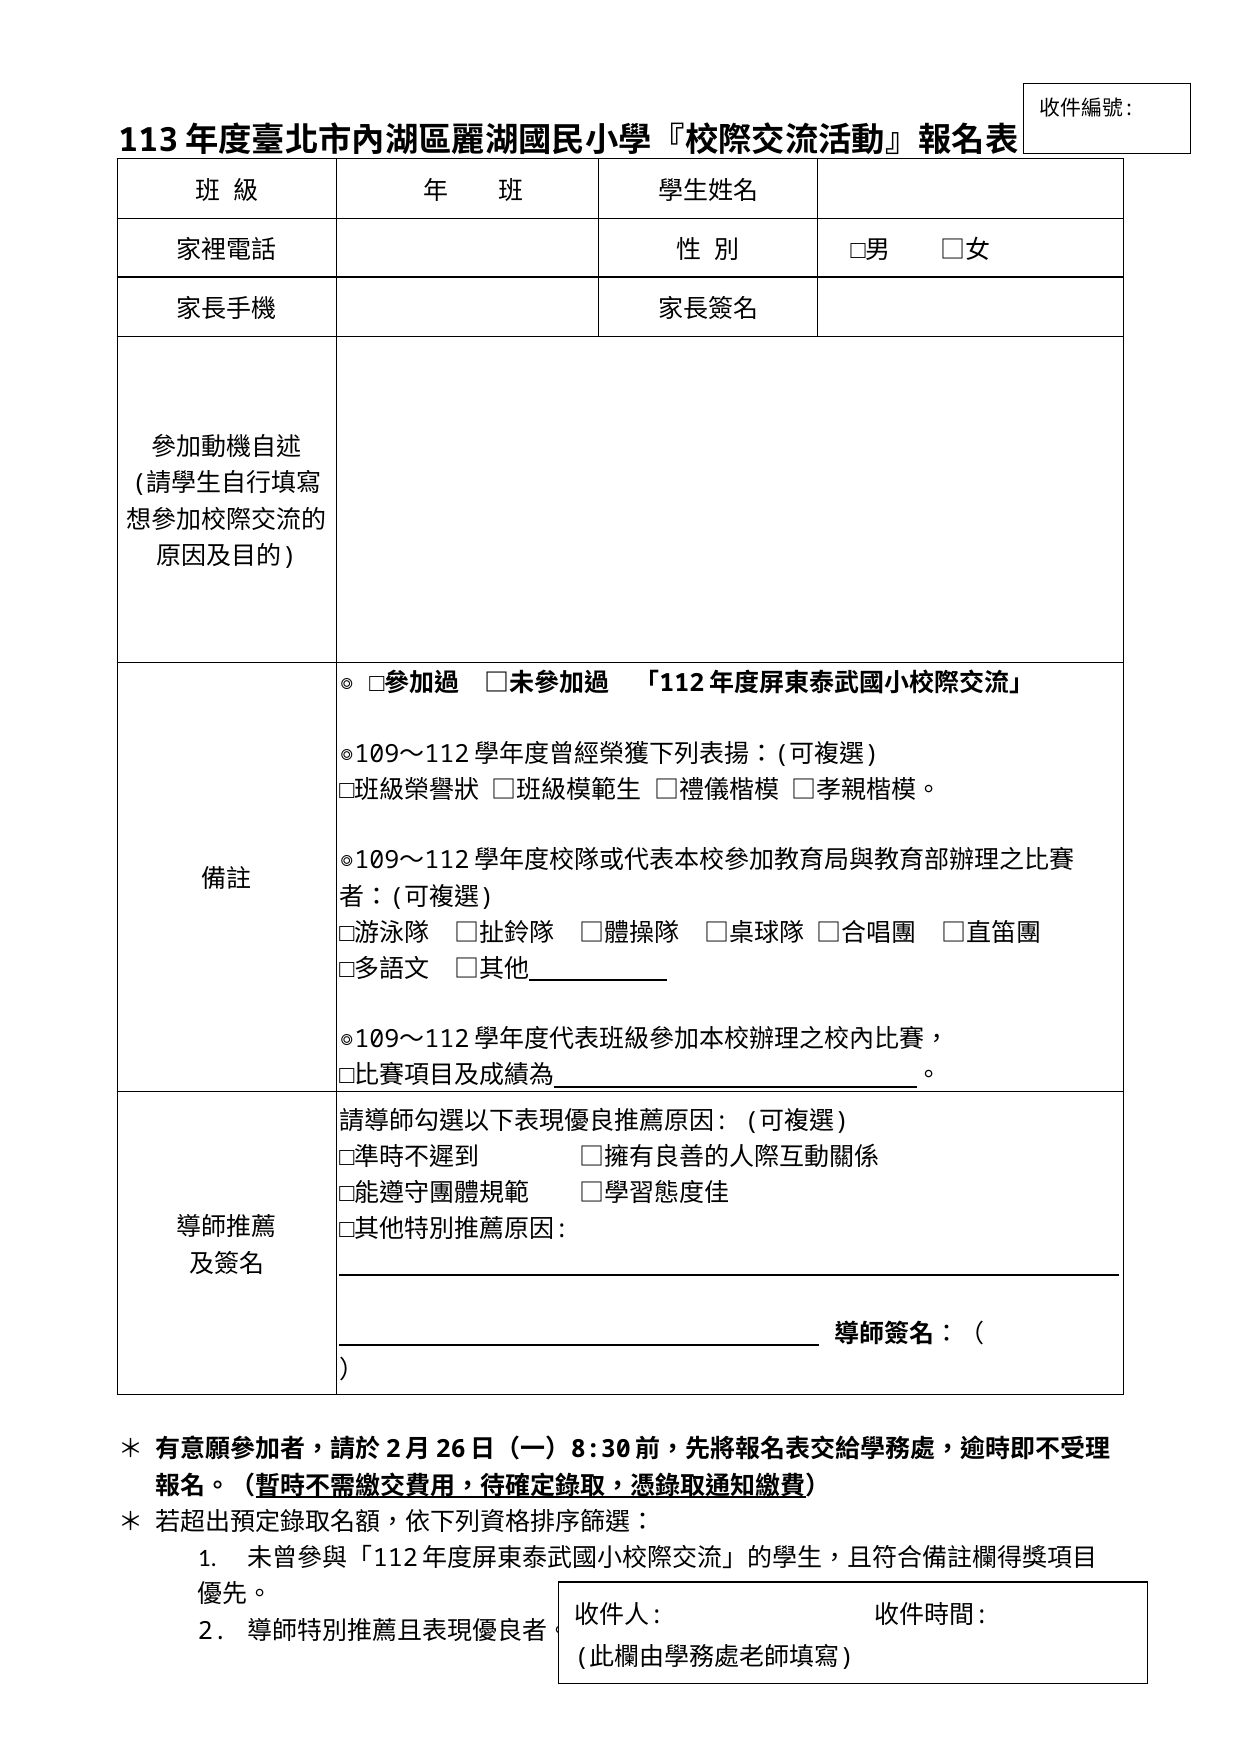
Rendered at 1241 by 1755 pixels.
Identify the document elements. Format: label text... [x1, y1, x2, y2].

text 收件編號: [1039, 91, 1175, 121]
text 113年度臺北市內湖區麗湖國民小學『校際交流活動』報名表 [1024, 84, 1190, 153]
list 導師特別推薦且表現優良者。 [198, 1610, 558, 1646]
text 113年度臺北市內湖區麗湖國民小學『校際交流活動』報名表 [118, 96, 1122, 158]
table_cell [337, 337, 1123, 662]
table_cell [337, 219, 598, 276]
table_cell [818, 278, 1123, 336]
list (此欄由學務處老師填寫) [574, 1632, 1132, 1673]
table_cell 備註 [118, 663, 336, 1091]
table_cell 參加動機自述 (請學生自行填寫 想參加校際交流的原因及目的) [118, 337, 336, 662]
table_cell □男 □女 [818, 219, 1123, 276]
list 若超出預定錄取名額，依下列資格排序篩選： [118, 1501, 1122, 1538]
table_cell 導師推薦 及簽名 [118, 1092, 336, 1394]
table_header 學生姓名 [599, 159, 817, 217]
table_cell 請導師勾選以下表現優良推薦原因: (可複選) □準時不遲到 □擁有良善的人際互動關係 □能遵守團體規範 □學習態度佳 □其他特別推薦原因: 導師簽名：（ ） [337, 1092, 1123, 1394]
table_cell ◎ □參加過 □未參加過 「112年度屏東泰武國小校際交流」 ◎109～112學年度曾經榮獲下列表揚：(可複選) □班級榮譽狀 □班級模範生 □禮儀楷模 □孝親楷模。 ◎109～112學年度校隊或代表本校參加教育局與教育部辦理之比賽者：(可複選) □游泳隊 □扯鈴隊 □體操隊 □桌球隊 □合唱團 □直笛團 □多語文 □其他 ◎109～112學年度代表班級參加本校辦理之校內比賽， □比賽項目及成績為 。 [337, 663, 1123, 1091]
list 未曾參與「112年度屏東泰武國小校際交流」的學生，且符合備註欄得獎項目優先。 [198, 1538, 1122, 1610]
table_header 班 級 [118, 159, 336, 217]
table_cell 性 別 [599, 219, 817, 276]
list 未曾參與「112年度屏東泰武國小校際交流」的學生，且符合備註欄得獎項目優先。 [559, 1583, 1147, 1683]
list 有意願參加者，請於2月26日（一）8:30前，先將報名表交給學務處，逾時即不受理報名。（暫時不需繳交費用，待確定錄取，憑錄取通知繳費） [118, 1429, 1122, 1501]
table_cell 家長手機 [118, 278, 336, 336]
table_cell 家裡電話 [118, 219, 336, 276]
table_header [818, 159, 1123, 217]
table_cell [337, 278, 598, 336]
list 收件人: 收件時間: [574, 1590, 1132, 1632]
table_header 年 班 [337, 159, 598, 217]
table_cell 家長簽名 [599, 278, 817, 336]
